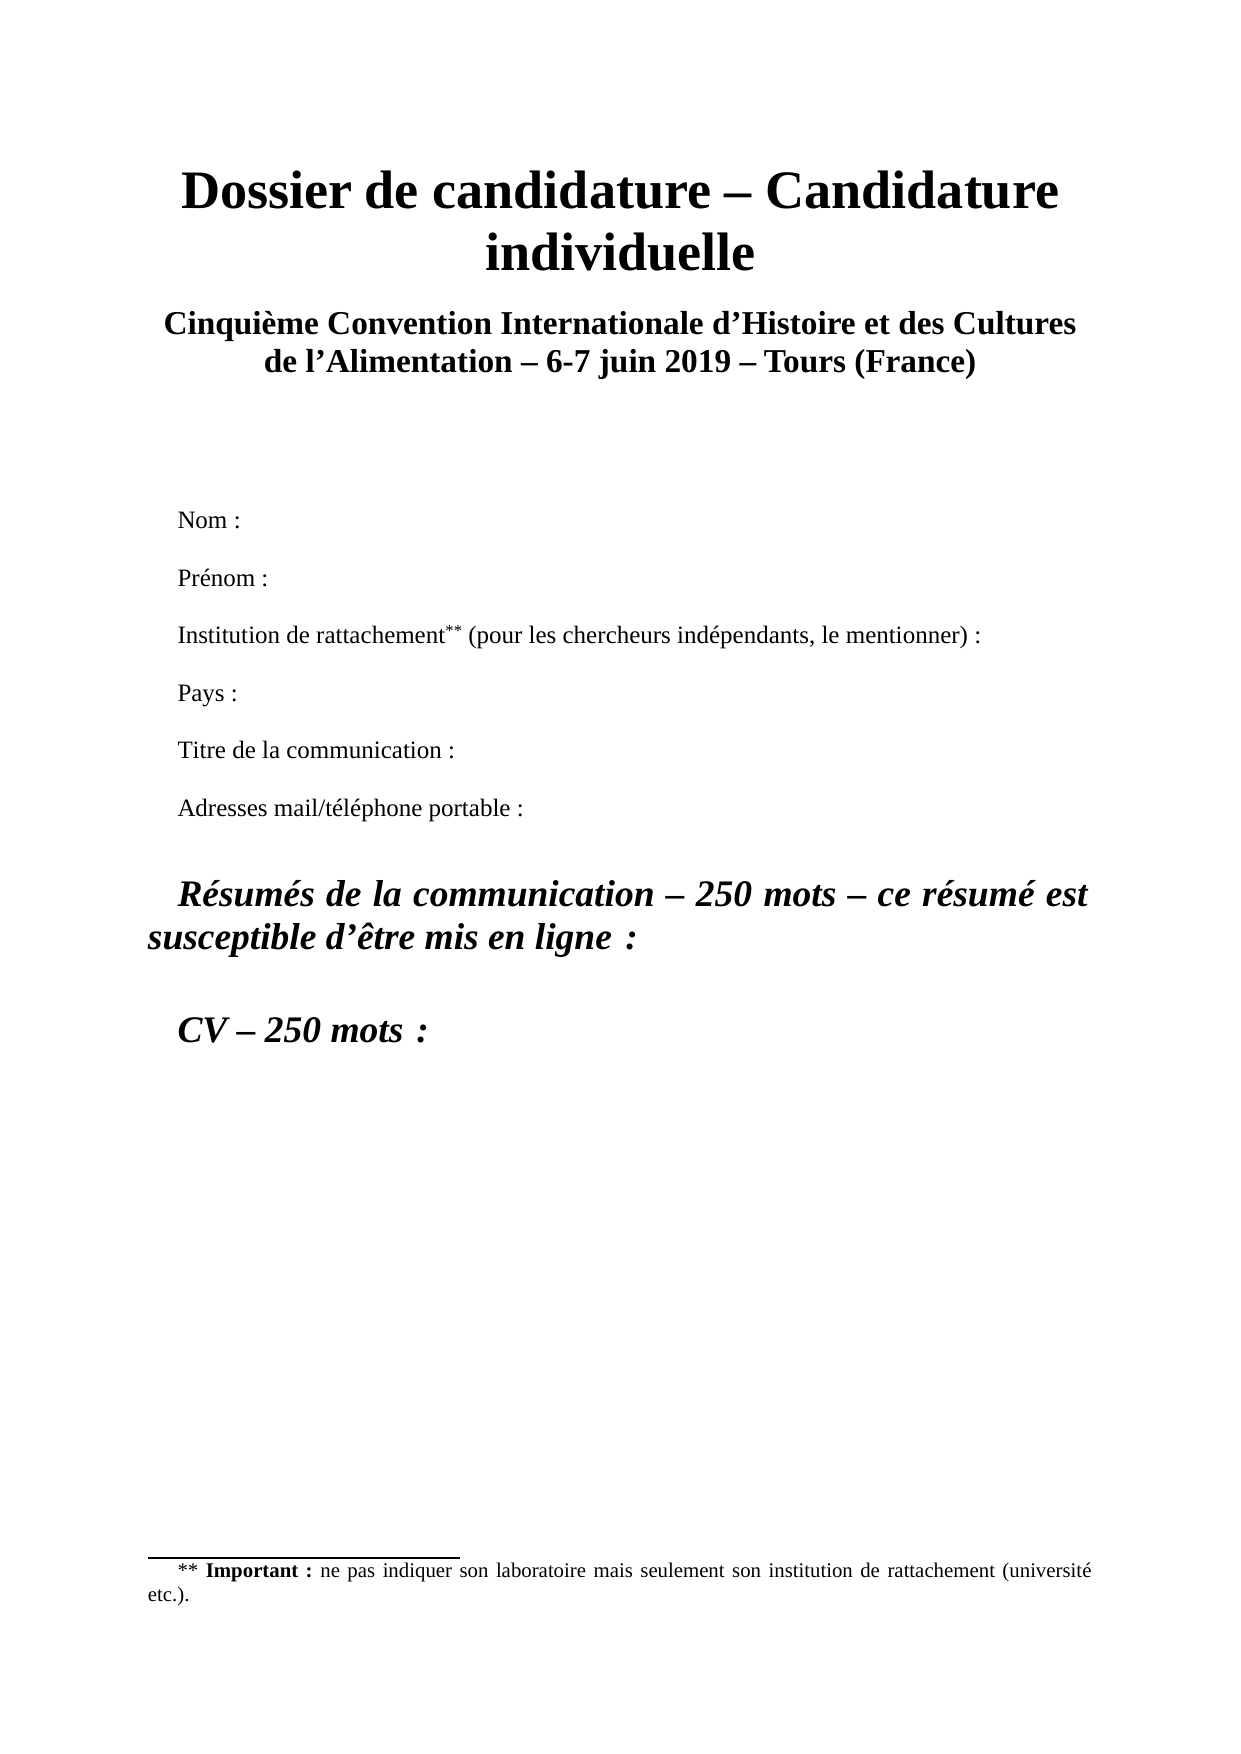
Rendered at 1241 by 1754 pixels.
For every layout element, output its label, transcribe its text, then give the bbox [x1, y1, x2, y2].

text Titre de la communication : [148, 736, 1093, 764]
subtitle CV – 250 mots : [148, 1007, 1093, 1050]
text Institution de rattachement (pour les chercheurs indépendants, le mentionner) : [148, 621, 1093, 649]
subtitle Cinquième Convention Internationale d’Histoire et des Cultures de l’Alimentation – 6-7 juin 2019 – Tours (France) [148, 303, 1093, 380]
subtitle Dossier de candidature – Candidature individuelle [148, 158, 1093, 283]
text Pays : [148, 678, 1093, 707]
text Important : ne pas indiquer son laboratoire mais seulement son institution de rattachement (université etc.). [148, 1558, 1093, 1606]
text Nom : [148, 506, 1093, 534]
subtitle Résumés de la communication – 250 mots – ce résumé est susceptible d’être mis en ligne : [148, 871, 1093, 958]
text Prénom : [148, 563, 1093, 592]
text Adresses mail/téléphone portable : [148, 793, 1093, 822]
